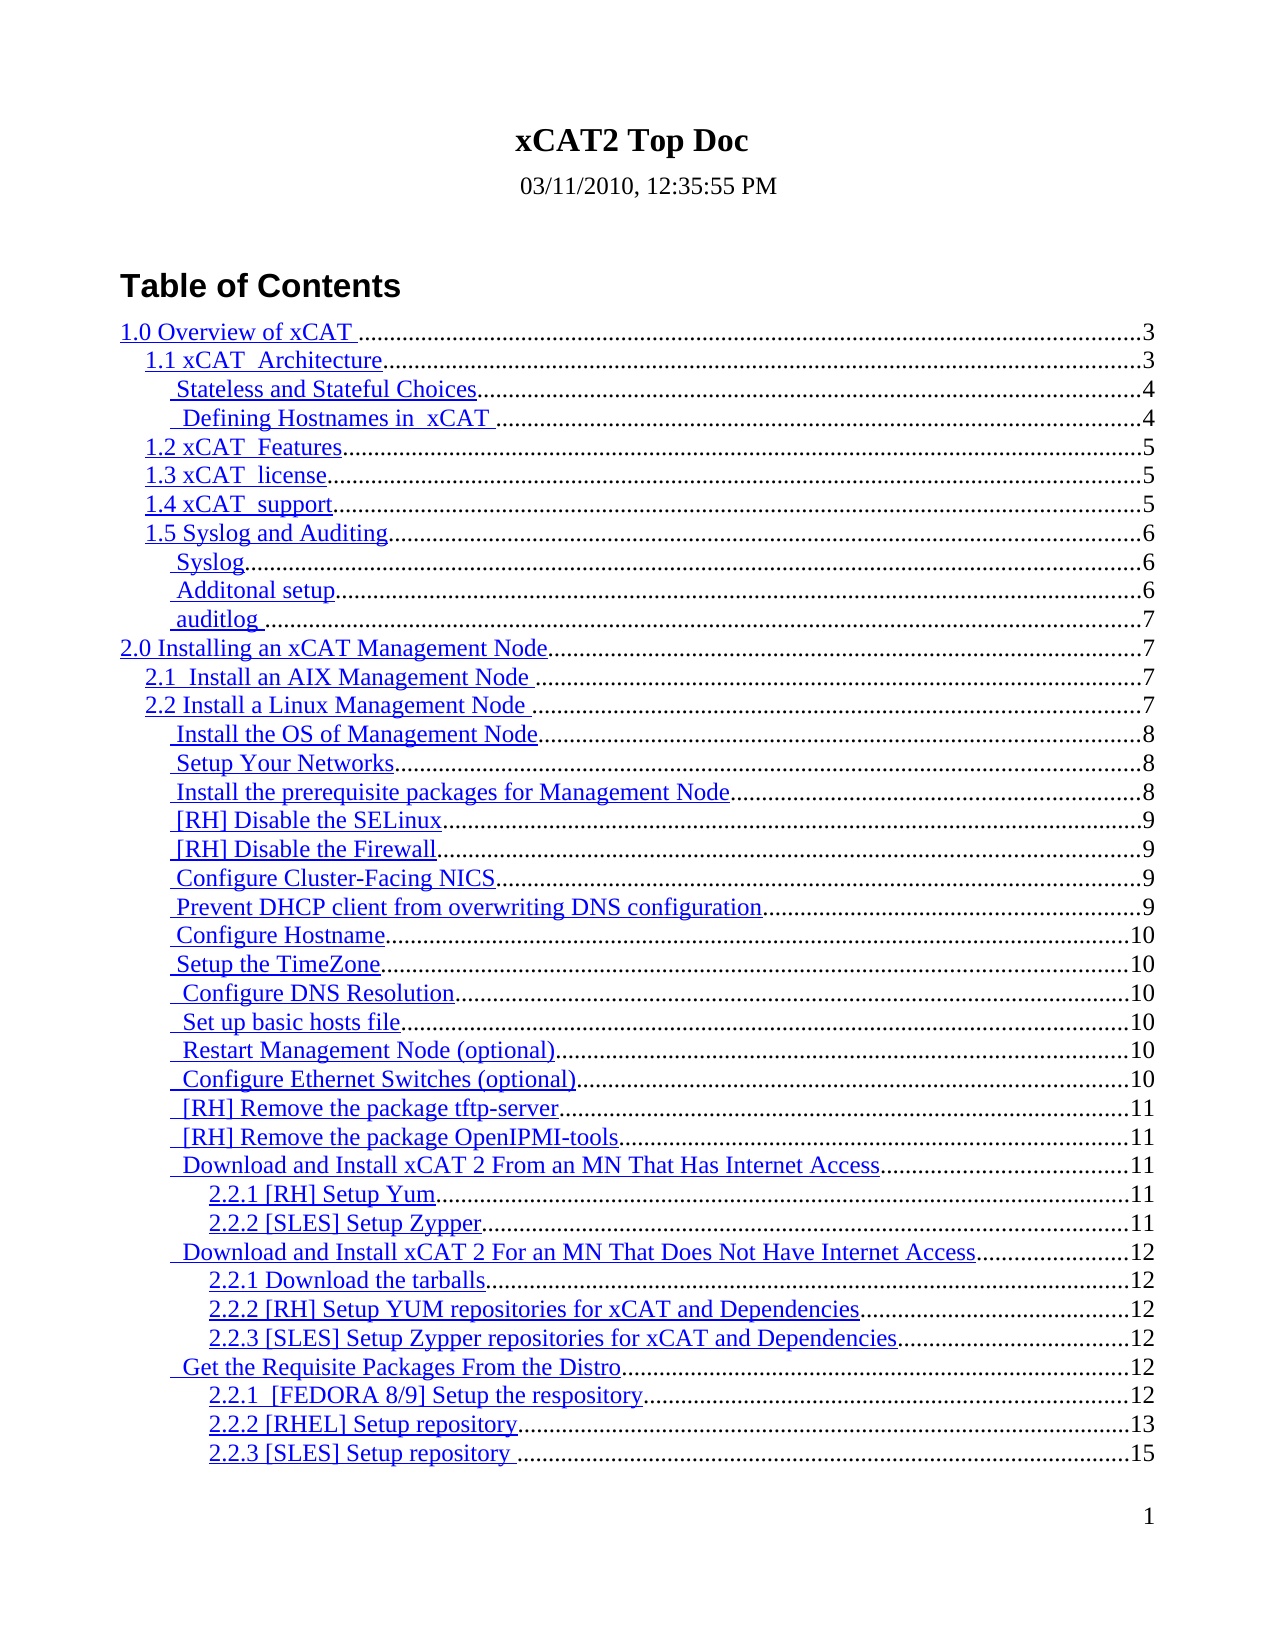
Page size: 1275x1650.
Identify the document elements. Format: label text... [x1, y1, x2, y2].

text auditlog 7 [170, 604, 1155, 633]
text 2.2.2 [SLES] Setup Zypper 11 [208, 1208, 1155, 1237]
text 2.1 Install an AIX Management Node 7 [145, 662, 1155, 691]
subtitle Table of Contents [120, 266, 1155, 304]
text 2.2.3 [SLES] Setup Zypper repositories for xCAT and Dependencies 12 [208, 1323, 1155, 1352]
text 1.4 xCAT support 5 [145, 489, 1155, 518]
text Setup Your Networks 8 [170, 748, 1155, 777]
text 03/11/2010, 12:35:55 PM [120, 171, 1155, 199]
text Additonal setup 6 [170, 576, 1155, 604]
text Set up basic hosts file 10 [170, 1007, 1155, 1036]
text 2.2.1 Download the tarballs 12 [208, 1266, 1155, 1294]
text 2.2.2 [RH] Setup YUM repositories for xCAT and Dependencies 12 [208, 1294, 1155, 1323]
text [RH] Disable the SELinux 9 [170, 806, 1155, 834]
text [RH] Remove the package OpenIPMI-tools 11 [170, 1122, 1155, 1151]
text Prevent DHCP client from overwriting DNS configuration 9 [170, 892, 1155, 921]
text Defining Hostnames in xCAT 4 [170, 403, 1155, 432]
text [RH] Remove the package tftp-server 11 [170, 1093, 1155, 1122]
text 2.0 Installing an xCAT Management Node 7 [120, 633, 1155, 662]
text Restart Management Node (optional) 10 [170, 1036, 1155, 1064]
text 2.2.2 [RHEL] Setup repository 13 [208, 1409, 1155, 1438]
text 1.0 Overview of xCAT 3 [120, 317, 1155, 346]
text xCAT2 Top Doc [120, 120, 1155, 158]
text Syslog 6 [170, 547, 1155, 576]
text Configure Cluster-Facing NICS 9 [170, 863, 1155, 892]
text 1.2 xCAT Features 5 [145, 432, 1155, 461]
text Configure DNS Resolution 10 [170, 978, 1155, 1007]
text Download and Install xCAT 2 From an MN That Has Internet Access 11 [170, 1151, 1155, 1179]
text [RH] Disable the Firewall 9 [170, 834, 1155, 863]
text 2.2.3 [SLES] Setup repository 15 [208, 1438, 1155, 1467]
text Install the prerequisite packages for Management Node 8 [170, 777, 1155, 806]
text Install the OS of Management Node 8 [170, 719, 1155, 748]
text 1.3 xCAT license 5 [145, 461, 1155, 489]
text Stateless and Stateful Choices 4 [170, 374, 1155, 403]
text 1.1 xCAT Architecture 3 [145, 346, 1155, 374]
text 2.2.1 [FEDORA 8/9] Setup the respository 12 [208, 1381, 1155, 1409]
text 2.2.1 [RH] Setup Yum 11 [208, 1179, 1155, 1208]
text Configure Hostname 10 [170, 921, 1155, 949]
text Setup the TimeZone 10 [170, 949, 1155, 978]
text Download and Install xCAT 2 For an MN That Does Not Have Internet Access 12 [170, 1237, 1155, 1266]
text Get the Requisite Packages From the Distro 12 [170, 1352, 1155, 1381]
text 1.5 Syslog and Auditing 6 [145, 518, 1155, 547]
text Configure Ethernet Switches (optional) 10 [170, 1064, 1155, 1093]
text 2.2 Install a Linux Management Node 7 [145, 691, 1155, 719]
